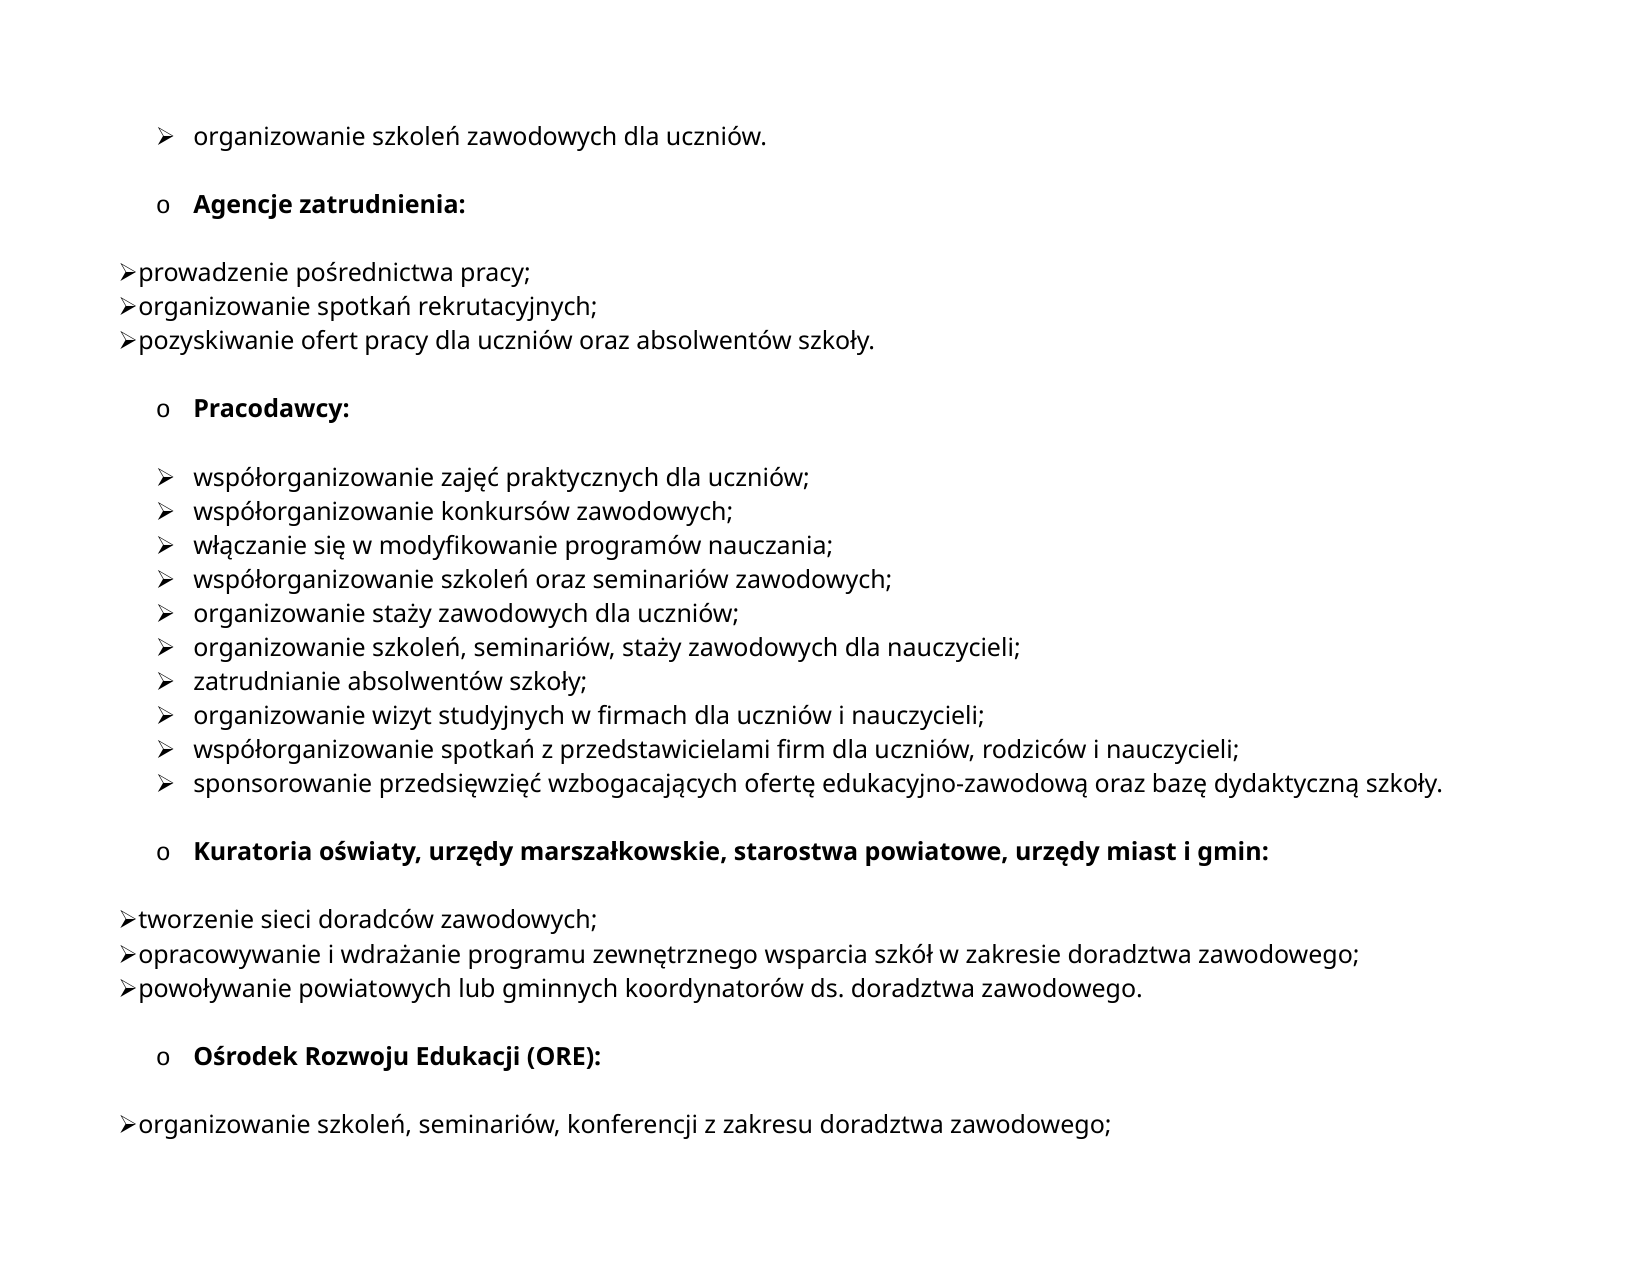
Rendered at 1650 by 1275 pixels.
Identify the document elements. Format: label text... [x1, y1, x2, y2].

list organizowanie szkoleń, seminariów, staży zawodowych dla nauczycieli; [156, 629, 1532, 663]
list sponsorowanie przedsięwzięć wzbogacających ofertę edukacyjno-zawodową oraz bazę dydaktyczną szkoły. [156, 766, 1532, 800]
list opracowywanie i wdrażanie programu zewnętrznego wsparcia szkół w zakresie doradztwa zawodowego; [118, 936, 1532, 970]
list współorganizowanie spotkań z przedstawicielami firm dla uczniów, rodziców i nauczycieli; [156, 732, 1532, 766]
list organizowanie szkoleń zawodowych dla uczniów. [156, 118, 1532, 152]
list organizowanie szkoleń, seminariów, konferencji z zakresu doradztwa zawodowego; [118, 1107, 1532, 1141]
list Ośrodek Rozwoju Edukacji (ORE): [156, 1038, 1532, 1073]
list współorganizowanie szkoleń oraz seminariów zawodowych; [156, 561, 1532, 595]
list powoływanie powiatowych lub gminnych koordynatorów ds. doradztwa zawodowego. [118, 970, 1532, 1004]
list zatrudnianie absolwentów szkoły; [156, 663, 1532, 698]
list prowadzenie pośrednictwa pracy; [118, 254, 1532, 289]
list tworzenie sieci doradców zawodowych; [118, 902, 1532, 936]
list organizowanie wizyt studyjnych w firmach dla uczniów i nauczycieli; [156, 698, 1532, 732]
list współorganizowanie zajęć praktycznych dla uczniów; [156, 459, 1532, 493]
list organizowanie spotkań rekrutacyjnych; [118, 289, 1532, 323]
list włączanie się w modyfikowanie programów nauczania; [156, 527, 1532, 561]
list współorganizowanie konkursów zawodowych; [156, 493, 1532, 527]
list organizowanie staży zawodowych dla uczniów; [156, 595, 1532, 629]
list Kuratoria oświaty, urzędy marszałkowskie, starostwa powiatowe, urzędy miast i gmin: [156, 834, 1532, 868]
list Agencje zatrudnienia: [156, 186, 1532, 221]
list Pracodawcy: [156, 391, 1532, 425]
list pozyskiwanie ofert pracy dla uczniów oraz absolwentów szkoły. [118, 323, 1532, 357]
